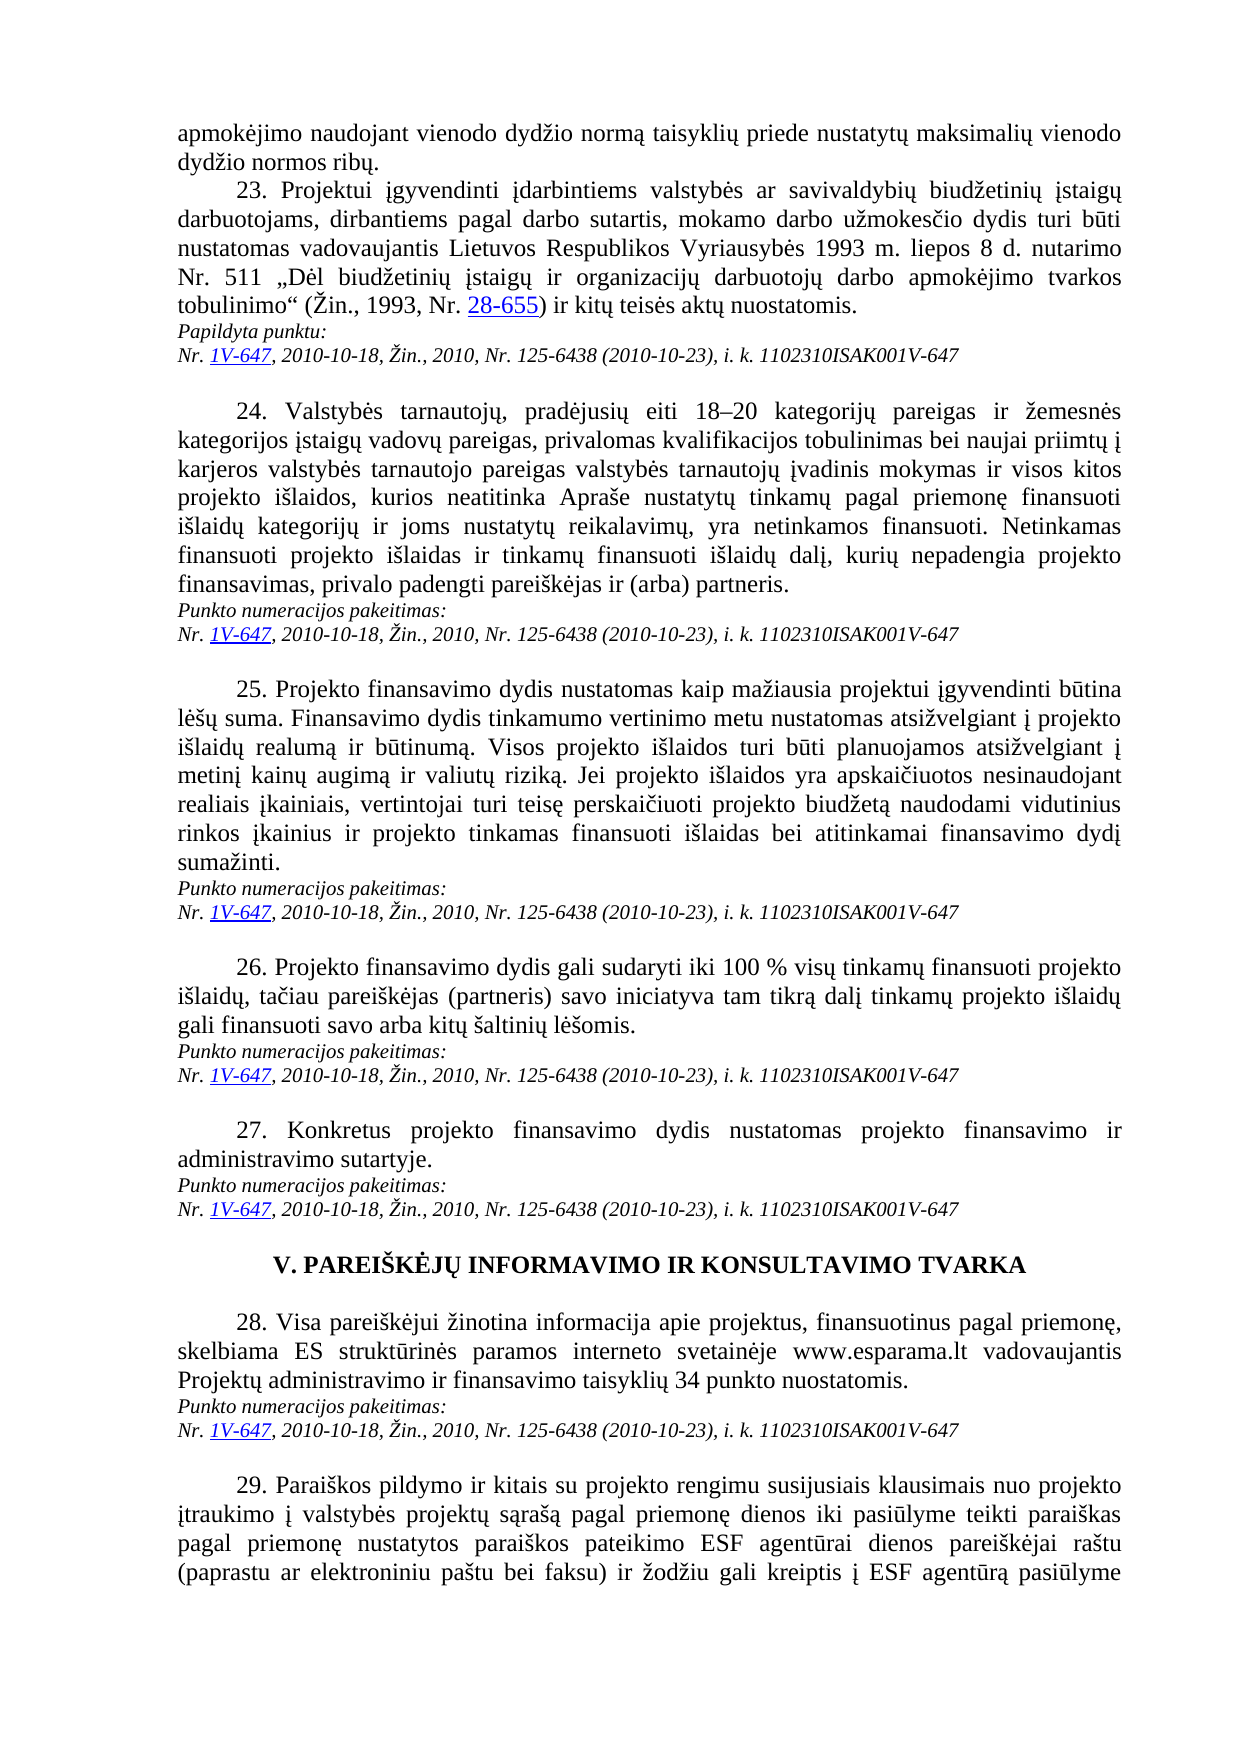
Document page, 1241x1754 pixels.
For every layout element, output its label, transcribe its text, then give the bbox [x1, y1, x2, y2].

text Punkto numeracijos pakeitimas: [177, 876, 1122, 900]
text V. PAREIŠKĖJŲ INFORMAVIMO IR KONSULTAVIMO TVARKA [177, 1250, 1122, 1279]
text Punkto numeracijos pakeitimas: [177, 1039, 1122, 1063]
text Nr. 1V-647, 2010-10-18, Žin., 2010, Nr. 125-6438 (2010-10-23), i. k. 1102310ISAK001V-647 [177, 343, 1122, 367]
text 26. Projekto finansavimo dydis gali sudaryti iki 100 % visų tinkamų finansuoti projekto išlaidų, tačiau pareiškėjas (partneris) savo iniciatyva tam tikrą dalį tinkamų projekto išlaidų gali finansuoti savo arba kitų šaltinių lėšomis. [177, 952, 1122, 1039]
text 25. Projekto finansavimo dydis nustatomas kaip mažiausia projektui įgyvendinti būtina lėšų suma. Finansavimo dydis tinkamumo vertinimo metu nustatomas atsižvelgiant į projekto išlaidų realumą ir būtinumą. Visos projekto išlaidos turi būti planuojamos atsižvelgiant į metinį kainų augimą ir valiutų riziką. Jei projekto išlaidos yra apskaičiuotos nesinaudojant realiais įkainiais, vertintojai turi teisę perskaičiuoti projekto biudžetą naudodami vidutinius rinkos įkainius ir projekto tinkamas finansuoti išlaidas bei atitinkamai finansavimo dydį sumažinti. [177, 674, 1122, 876]
text Nr. 1V-647, 2010-10-18, Žin., 2010, Nr. 125-6438 (2010-10-23), i. k. 1102310ISAK001V-647 [177, 1063, 1122, 1087]
text 24. Valstybės tarnautojų, pradėjusių eiti 18–20 kategorijų pareigas ir žemesnės kategorijos įstaigų vadovų pareigas, privalomas kvalifikacijos tobulinimas bei naujai priimtų į karjeros valstybės tarnautojo pareigas valstybės tarnautojų įvadinis mokymas ir visos kitos projekto išlaidos, kurios neatitinka Apraše nustatytų tinkamų pagal priemonę finansuoti išlaidų kategorijų ir joms nustatytų reikalavimų, yra netinkamos finansuoti. Netinkamas finansuoti projekto išlaidas ir tinkamų finansuoti išlaidų dalį, kurių nepadengia projekto finansavimas, privalo padengti pareiškėjas ir (arba) partneris. [177, 396, 1122, 597]
text 23. Projektui įgyvendinti įdarbintiems valstybės ar savivaldybių biudžetinių įstaigų darbuotojams, dirbantiems pagal darbo sutartis, mokamo darbo užmokesčio dydis turi būti nustatomas vadovaujantis Lietuvos Respublikos Vyriausybės 1993 m. liepos 8 d. nutarimo Nr. 511 „Dėl biudžetinių įstaigų ir organizacijų darbuotojų darbo apmokėjimo tvarkos tobulinimo“ (Žin., 1993, Nr. 28-655) ir kitų teisės aktų nuostatomis. [177, 176, 1122, 319]
text 29. Paraiškos pildymo ir kitais su projekto rengimu susijusiais klausimais nuo projekto įtraukimo į valstybės projektų sąrašą pagal priemonę dienos iki pasiūlyme teikti paraiškas pagal priemonę nustatytos paraiškos pateikimo ESF agentūrai dienos pareiškėjai raštu (paprastu ar elektroniniu paštu bei faksu) ir žodžiu gali kreiptis į ESF agentūrą pasiūlyme [177, 1471, 1122, 1586]
text 28. Visa pareiškėjui žinotina informacija apie projektus, finansuotinus pagal priemonę, skelbiama ES struktūrinės paramos interneto svetainėje www.esparama.lt vadovaujantis Projektų administravimo ir finansavimo taisyklių 34 punkto nuostatomis. [177, 1307, 1122, 1394]
text Nr. 1V-647, 2010-10-18, Žin., 2010, Nr. 125-6438 (2010-10-23), i. k. 1102310ISAK001V-647 [177, 1197, 1122, 1221]
text 27. Konkretus projekto finansavimo dydis nustatomas projekto finansavimo ir administravimo sutartyje. [177, 1116, 1122, 1173]
text Punkto numeracijos pakeitimas: [177, 1394, 1122, 1418]
text Nr. 1V-647, 2010-10-18, Žin., 2010, Nr. 125-6438 (2010-10-23), i. k. 1102310ISAK001V-647 [177, 622, 1122, 646]
text Nr. 1V-647, 2010-10-18, Žin., 2010, Nr. 125-6438 (2010-10-23), i. k. 1102310ISAK001V-647 [177, 1418, 1122, 1442]
text Nr. 1V-647, 2010-10-18, Žin., 2010, Nr. 125-6438 (2010-10-23), i. k. 1102310ISAK001V-647 [177, 900, 1122, 924]
text Punkto numeracijos pakeitimas: [177, 597, 1122, 622]
text Papildyta punktu: [177, 319, 1122, 343]
text apmokėjimo naudojant vienodo dydžio normą taisyklių priede nustatytų maksimalių vienodo dydžio normos ribų. [177, 118, 1122, 176]
text Punkto numeracijos pakeitimas: [177, 1173, 1122, 1197]
